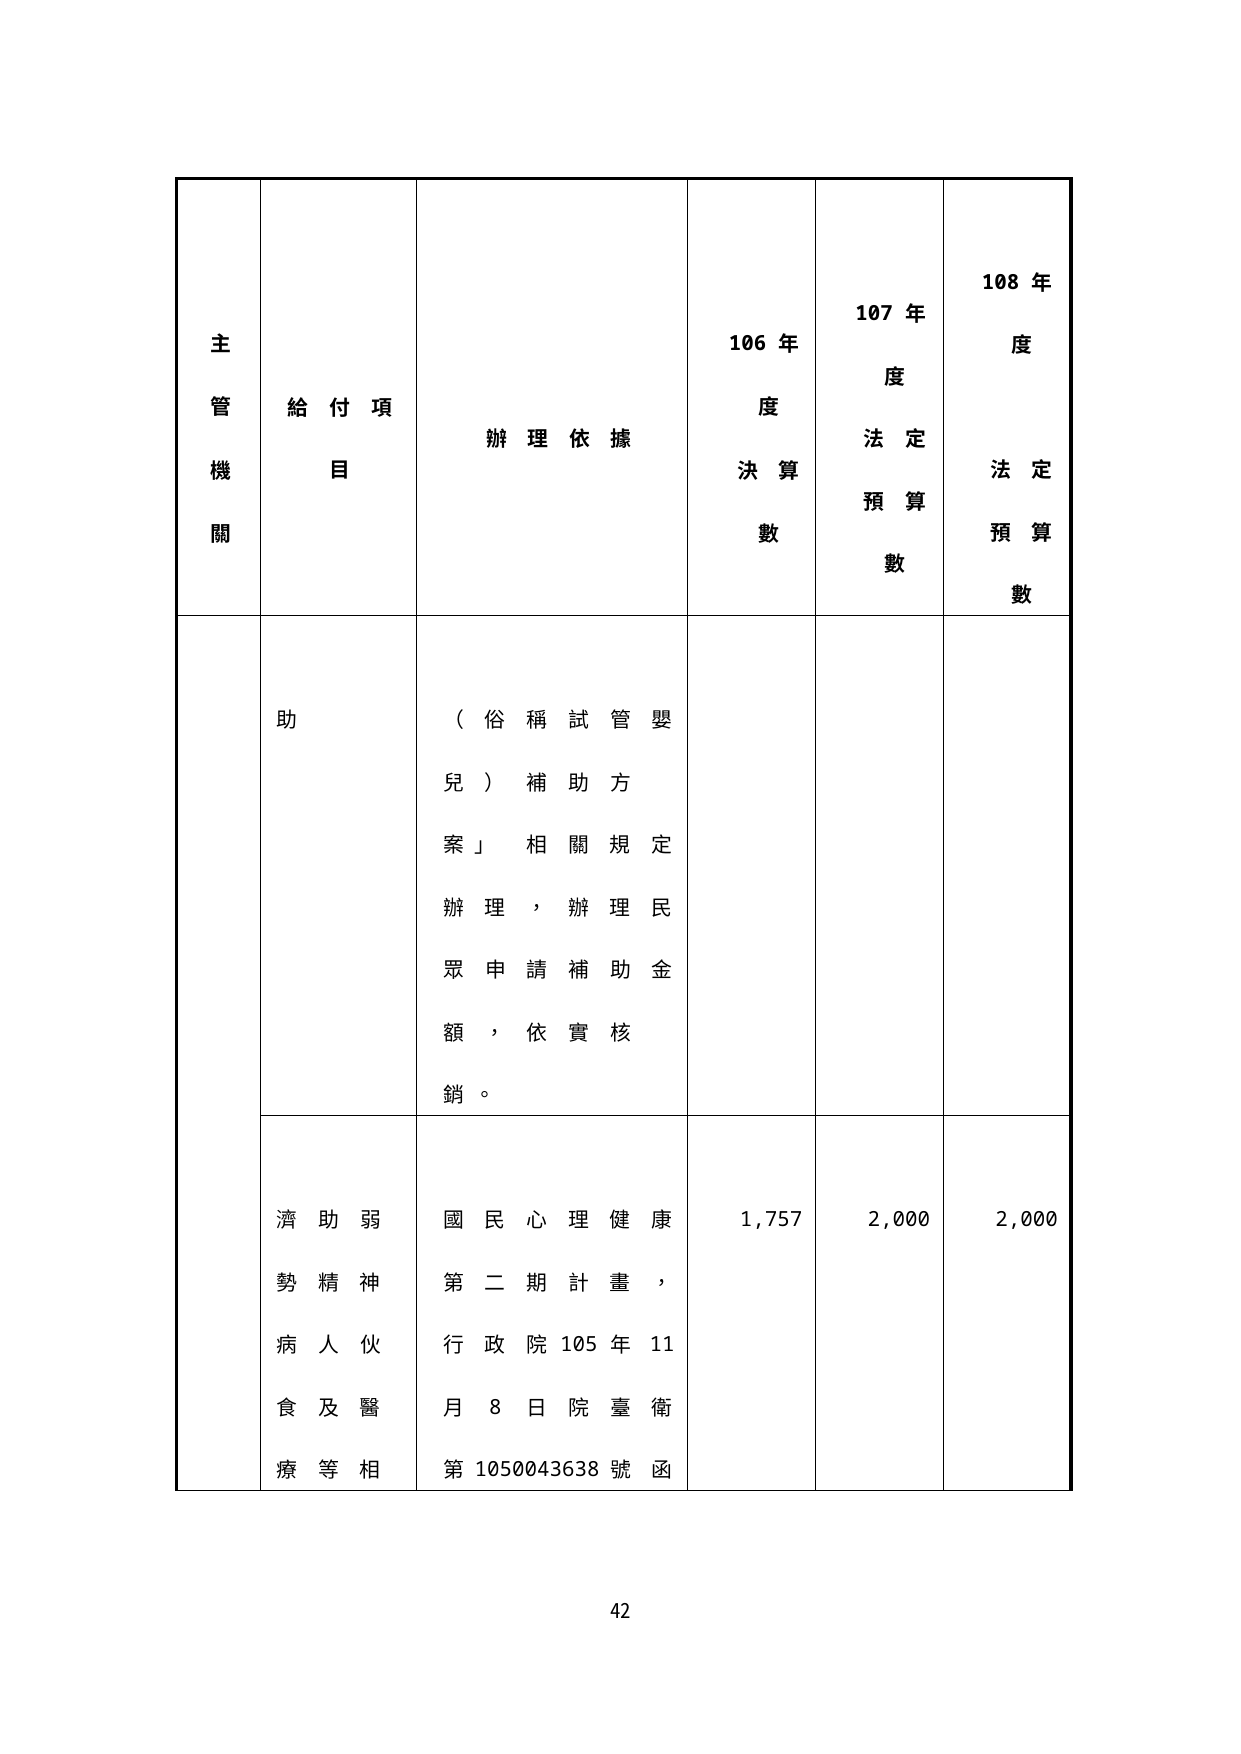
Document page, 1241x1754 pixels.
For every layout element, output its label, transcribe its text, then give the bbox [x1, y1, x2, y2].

table_cell [688, 616, 815, 1115]
table_cell 濟助弱勢精神病人伙食及醫療等相 [261, 1116, 416, 1490]
table_header 108年度 法定預算數 [944, 180, 1069, 614]
table_cell 2,000 [816, 1116, 943, 1490]
table_cell 2,000 [944, 1116, 1069, 1490]
table_cell [816, 616, 943, 1115]
table_header 主管 機關 [178, 180, 260, 614]
table_cell 1,757 [688, 1116, 815, 1490]
table_cell （俗稱試管嬰兒）補助方案」相關規定辦理，辦理民眾申請補助金額，依實核銷。 [417, 616, 687, 1115]
table_cell [944, 616, 1069, 1115]
table_cell 助 [261, 616, 416, 1115]
table_cell 國民心理健康第二期計畫，行政院105年11月8日院臺衛第1050043638號函 [417, 1116, 687, 1490]
table_header 106年度 決算數 [688, 180, 815, 614]
table_header 107年度 法定預算數 [816, 180, 943, 614]
table_cell [178, 616, 260, 1490]
table_header 給付項目 [261, 180, 416, 614]
table_header 辦理依據 [417, 180, 687, 614]
